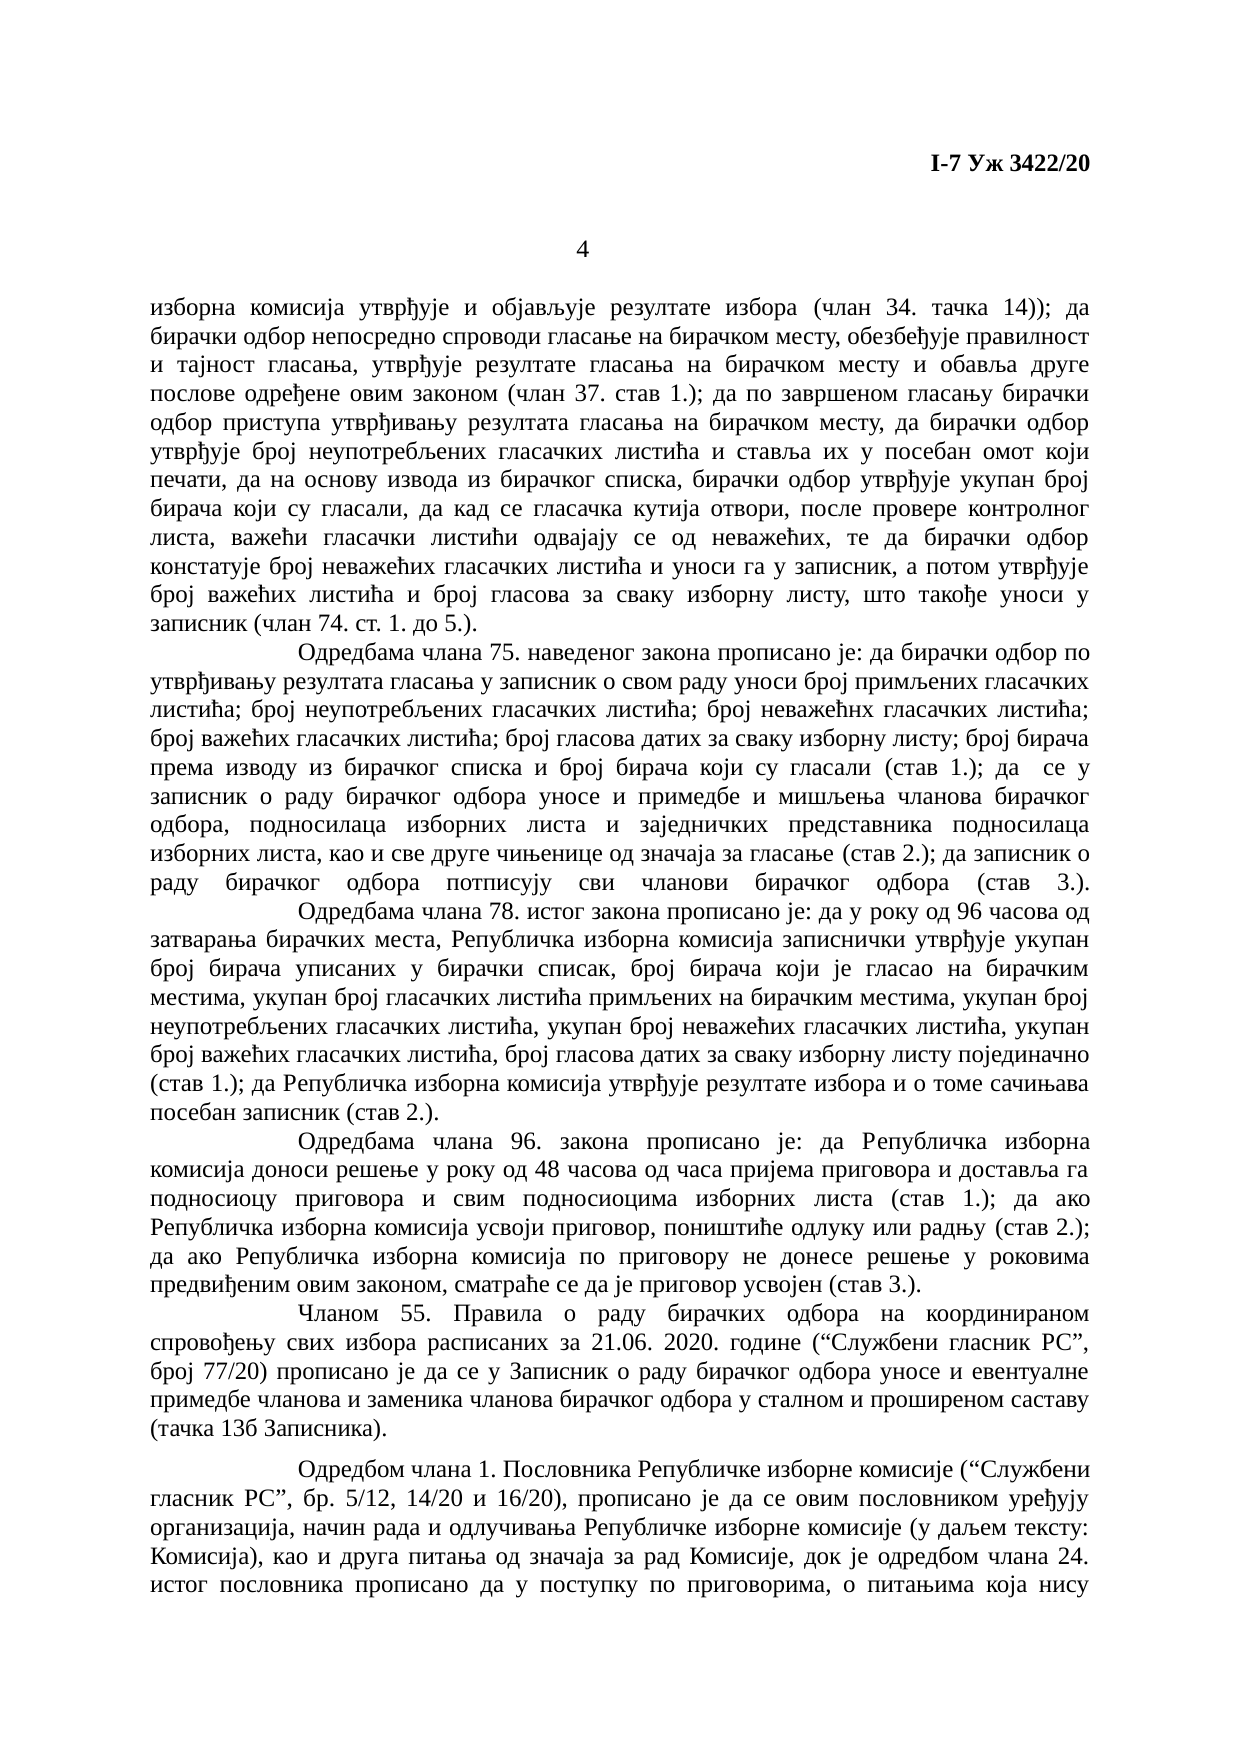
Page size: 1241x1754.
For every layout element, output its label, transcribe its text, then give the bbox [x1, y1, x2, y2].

text Одредбама члана 96. закона прописано је: да Републичка изборна комисија доноси решење у року од 48 часова од часа пријема приговора и доставља га подносиоцу приговора и свим подносиоцима изборних листа (став 1.); да ако Републичка изборна комисија усвоји приговор, поништиће одлуку или радњу (став 2.); да ако Републичка изборна комисија по приговору не донесе решење у роковима предвиђеним овим законом, сматраће се да је приговор усвојен (став 3.). [150, 1126, 1090, 1298]
text Чланом 55. Правила о раду бирачких одбора на координираном спровођењу свих избора расписаних за 21.06. 2020. године (“Службени гласник РС”, број 77/20) прописано је да се у Записник о раду бирачког одбора уносе и евентуалне примедбе чланова и заменика чланова бирачког одбора у сталном и проширеном саставу (тачка 13б Записника). [150, 1298, 1090, 1442]
text Одредбама члана 75. наведеног закона прописано је: да бирачки одбор по утврђивању резултата гласања у записник о свом раду уноси број примљених гласачких листића; број неупотребљених гласачких листића; број неважећнх гласачких листића; број важећих гласачких листића; број гласова датих за сваку изборну листу; број бирача према изводу из бирачког списка и број бирача који су гласали (став 1.); да се у записник о раду бирачког одбора уносе и примедбе и мишљења чланова бирачког одбора, подносилаца изборних листа и заједничких представника подносилаца изборних листа, као и све друге чињенице од значаја за гласање (став 2.); да записник о раду бирачког одбора потписују сви чланови бирачког одбора (став 3.). Одредбама члана 78. истог закона прописано је: да у року од 96 часова од затварања бирачких места, Републичка изборна комисија записнички утврђује укупан број бирача уписаних у бирачки списак, број бирача који је гласао на бирачким местима, укупан број гласачких листића примљених на бирачким местима, укупан број неупотребљених гласачких листића, укупан број неважећих гласачких листића, укупан број важећих гласачких листића, број гласова датих за сваку изборну листу појединачно (став 1.); да Републичка изборна комисија утврђује резултате избора и о томе сачињава посебан записник (став 2.). [150, 637, 1090, 1126]
text изборна комисија утврђује и објављује резултате избора (члан 34. тачка 14)); да бирачки одбор непосредно спроводи гласање на бирачком месту, обезбеђује правилност и тајност гласања, утврђује резултате гласања на бирачком месту и обавља друге послове одређене овим законом (члан 37. став 1.); да по завршеном гласању бирачки одбор приступа утврђивању резултата гласања на бирачком месту, да бирачки одбор утврђује број неупотребљених гласачких листића и ставља их у посебан омот који печати, да на основу извода из бирачког списка, бирачки одбор утврђује укупан број бирача који су гласали, да кад се гласачка кутија отвори, после провере контролног листа, важећи гласачки листићи одвајају се од неважећих, те да бирачки одбор констатује број неважећих гласачких листића и уноси га у записник, а потом утврђује број важећих листића и број гласова за сваку изборну листу, што такође уноси у записник (члан 74. ст. 1. до 5.). [150, 292, 1090, 637]
text Одредбом члана 1. Пословника Републичке изборне комисије (“Службени гласник РС”, бр. 5/12, 14/20 и 16/20), прописано је да се овим пословником уређују организација, начин рада и одлучивања Републичке изборне комисије (у даљем тексту: Комисија), као и друга питања од значаја за рад Комисије, док је одредбом члана 24. истог пословника прописано да у поступку по приговорима, о питањима која нису [150, 1454, 1090, 1598]
